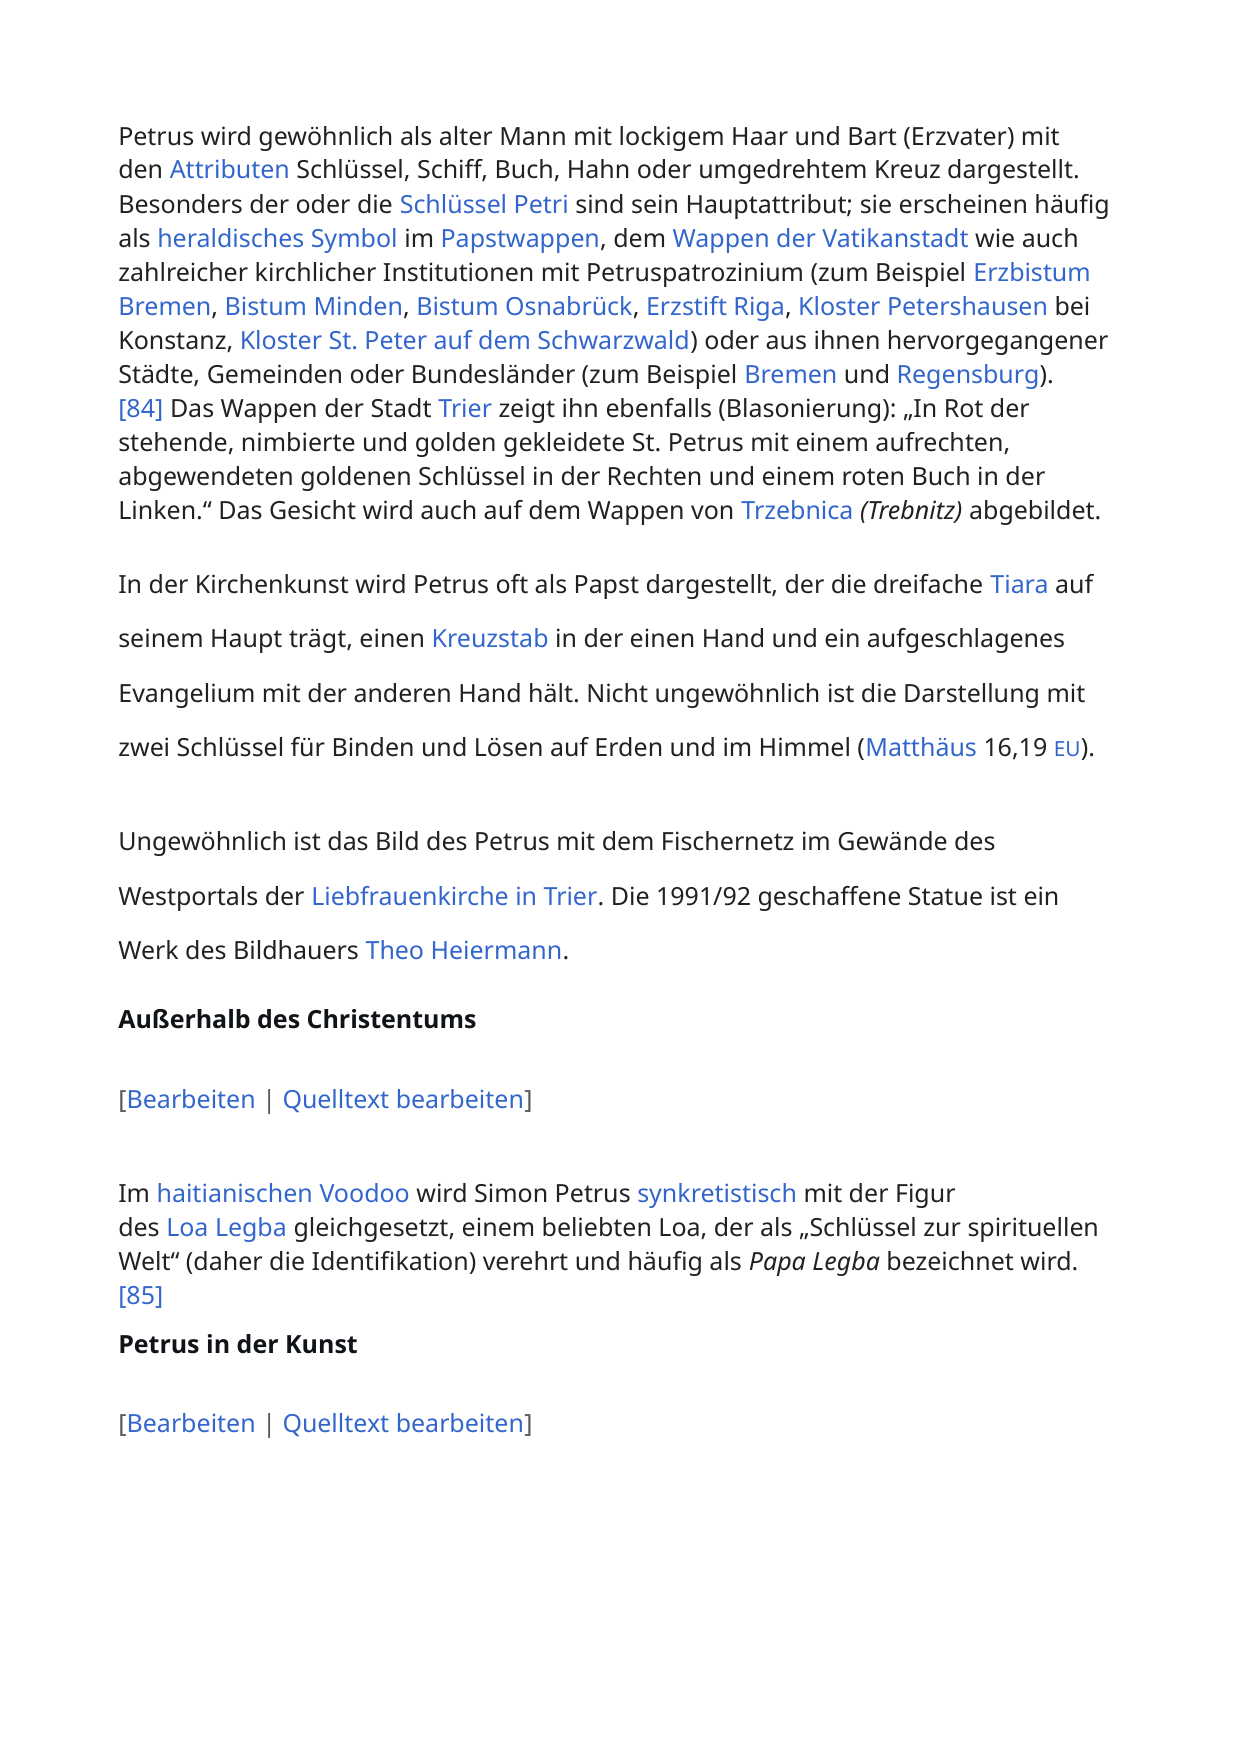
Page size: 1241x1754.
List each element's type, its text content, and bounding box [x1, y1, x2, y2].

subtitle Außerhalb des Christentums [118, 1002, 1122, 1036]
text Petrus wird gewöhnlich als alter Mann mit lockigem Haar und Bart (Erzvater) mit den Attributen Schlüssel, Schiff, Buch, Hahn oder umgedrehtem Kreuz dargestellt. Besonders der oder die Schlüssel Petri sind sein Hauptattribut; sie erscheinen häufig als heraldisches Symbol im Papstwappen, dem Wappen der Vatikanstadt wie auch zahlreicher kirchlicher Institutionen mit Petruspatrozinium (zum Beispiel Erzbistum Bremen, Bistum Minden, Bistum Osnabrück, Erzstift Riga, Kloster Petershausen bei Konstanz, Kloster St. Peter auf dem Schwarzwald) oder aus ihnen hervorgegangener Städte, Gemeinden oder Bundesländer (zum Beispiel Bremen und Regensburg).[84] Das Wappen der Stadt Trier zeigt ihn ebenfalls (Blasonierung): „In Rot der stehende, nimbierte und golden gekleidete St. Petrus mit einem aufrechten, abgewendeten goldenen Schlüssel in der Rechten und einem roten Buch in der Linken.“ Das Gesicht wird auch auf dem Wappen von Trzebnica (Trebnitz) abgebildet. [118, 118, 1122, 527]
text In der Kirchenkunst wird Petrus oft als Papst dargestellt, der die dreifache Tiara auf seinem Haupt trägt, einen Kreuzstab in der einen Hand und ein aufgeschlagenes Evangelium mit der anderen Hand hält. Nicht ungewöhnlich ist die Darstellung mit zwei Schlüssel für Binden und Lösen auf Erden und im Himmel (Matthäus 16,19 EU). [118, 566, 1122, 764]
text [Bearbeiten | Quelltext bearbeiten] [118, 1406, 1122, 1440]
text Ungewöhnlich ist das Bild des Petrus mit dem Fischernetz im Gewände des Westportals der Liebfrauenkirche in Trier. Die 1991/92 geschaffene Statue ist ein Werk des Bildhauers Theo Heiermann. [118, 824, 1122, 967]
text Im haitianischen Voodoo wird Simon Petrus synkretistisch mit der Figur des Loa Legba gleichgesetzt, einem beliebten Loa, der als „Schlüssel zur spirituellen Welt“ (daher die Identifikation) verehrt und häufig als Papa Legba bezeichnet wird.[85] [118, 1176, 1122, 1312]
text [Bearbeiten | Quelltext bearbeiten] [118, 1081, 1122, 1116]
subtitle Petrus in der Kunst [118, 1326, 1122, 1360]
